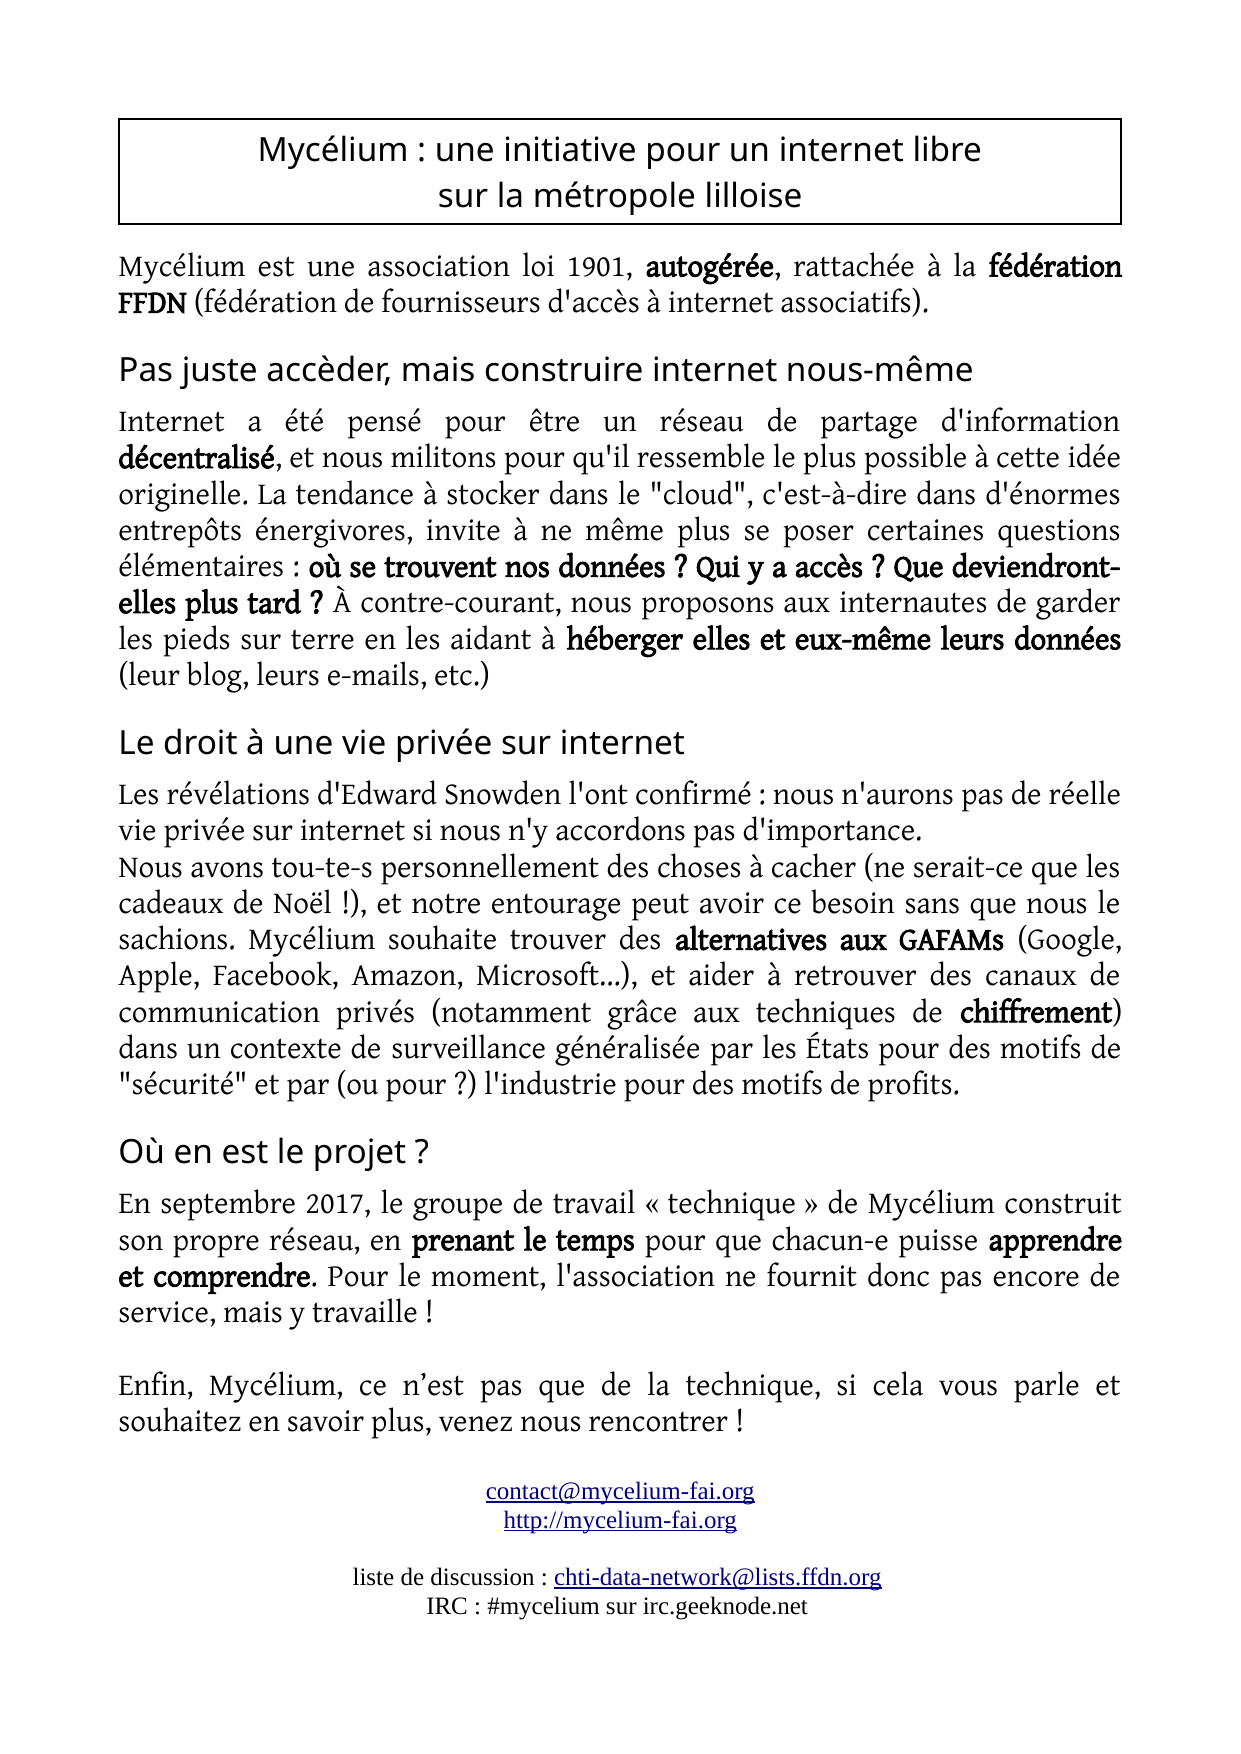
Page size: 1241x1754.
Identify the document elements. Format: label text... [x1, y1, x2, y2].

text Nous avons tou-te-s personnellement des choses à cacher (ne serait-ce que les cadeaux de Noël !), et notre entourage peut avoir ce besoin sans que nous le sachions. Mycélium souhaite trouver des alternatives aux GAFAMs (Google, Apple, Facebook, Amazon, Microsoft...), et aider à retrouver des canaux de communication privés (notamment grâce aux techniques de chiffrement) dans un contexte de surveillance généralisée par les États pour des motifs de "sécurité" et par (ou pour ?) l'industrie pour des motifs de profits. [118, 849, 1122, 1103]
subtitle Le droit à une vie privée sur internet [118, 719, 1122, 764]
text Enfin, Mycélium, ce n’est pas que de la technique, si cela vous parle et souhaitez en savoir plus, venez nous rencontrer ! [118, 1367, 1122, 1440]
text Mycélium est une association loi 1901, autogérée, rattachée à la fédération FFDN (fédération de fournisseurs d'accès à internet associatifs). [118, 249, 1122, 321]
subtitle Où en est le projet ? [118, 1128, 1122, 1174]
text liste de discussion : chti-data-network@lists.ffdn.org [118, 1562, 1122, 1591]
text IRC : #mycelium sur irc.geeknode.net [118, 1591, 1122, 1620]
text Internet a été pensé pour être un réseau de partage d'information décentralisé, et nous militons pour qu'il ressemble le plus possible à cette idée originelle. La tendance à stocker dans le "cloud", c'est-à-dire dans d'énormes entrepôts énergivores, invite à ne même plus se poser certaines questions élémentaires : où se trouvent nos données ? Qui y a accès ? Que deviendront-elles plus tard ? À contre-courant, nous proposons aux internautes de garder les pieds sur terre en les aidant à héberger elles et eux-même leurs données (leur blog, leurs e-mails, etc.) [118, 404, 1122, 694]
subtitle Pas juste accèder, mais construire internet nous-même [118, 346, 1122, 392]
title Mycélium : une initiative pour un internet libre sur la métropole lilloise [120, 120, 1120, 223]
text contact@mycelium-fai.org [118, 1476, 1122, 1505]
text En septembre 2017, le groupe de travail « technique » de Mycélium construit son propre réseau, en prenant le temps pour que chacun-e puisse apprendre et comprendre. Pour le moment, l'association ne fournit donc pas encore de service, mais y travaille ! [118, 1186, 1122, 1331]
text Les révélations d'Edward Snowden l'ont confirmé : nous n'aurons pas de réelle vie privée sur internet si nous n'y accordons pas d'importance. [118, 777, 1122, 849]
text http://mycelium-fai.org [118, 1505, 1122, 1534]
